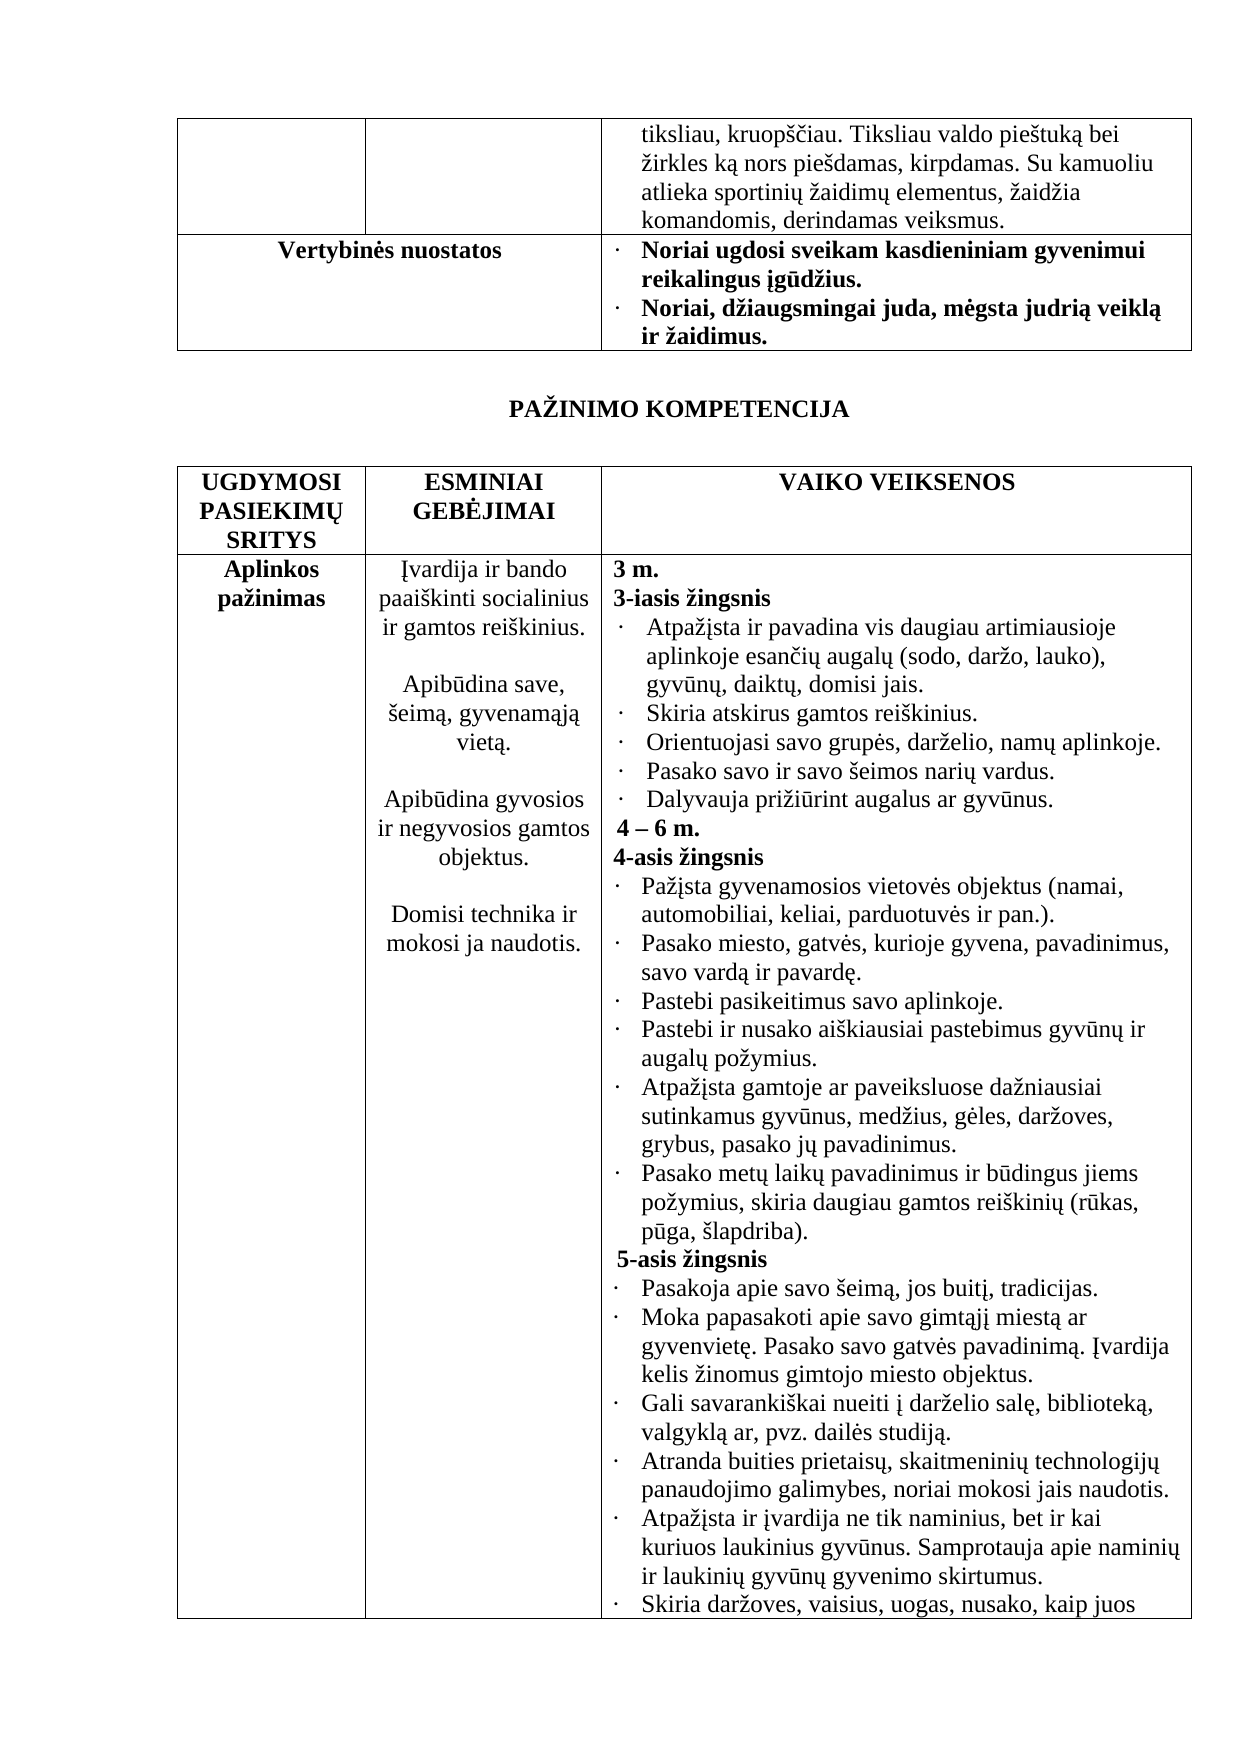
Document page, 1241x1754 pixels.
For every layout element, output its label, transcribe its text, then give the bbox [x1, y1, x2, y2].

table_cell Vertybinės nuostatos [178, 235, 601, 350]
table_cell 3 m. 3-iasis žingsnis · Atpažįsta ir pavadina vis daugiau artimiausioje aplinkoje esančių augalų (sodo, daržo, lauko), gyvūnų, daiktų, domisi jais. · Skiria atskirus gamtos reiškinius. · Orientuojasi savo grupės, darželio, namų aplinkoje. · Pasako savo ir savo šeimos narių vardus. · Dalyvauja prižiūrint augalus ar gyvūnus. 4 – 6 m. 4-asis žingsnis · Pažįsta gyvenamosios vietovės objektus (namai, automobiliai, keliai, parduotuvės ir pan.). · Pasako miesto, gatvės, kurioje gyvena, pavadinimus, savo vardą ir pavardę. · Pastebi pasikeitimus savo aplinkoje. · Pastebi ir nusako aiškiausiai pastebimus gyvūnų ir augalų požymius. · Atpažįsta gamtoje ar paveiksluose dažniausiai sutinkamus gyvūnus, medžius, gėles, daržoves, grybus, pasako jų pavadinimus. · Pasako metų laikų pavadinimus ir būdingus jiems požymius, skiria daugiau gamtos reiškinių (rūkas, pūga, šlapdriba). 5-asis žingsnis · Pasakoja apie savo šeimą, jos buitį, tradicijas. · Moka papasakoti apie savo gimtąjį miestą ar gyvenvietę. Pasako savo gatvės pavadinimą. Įvardija kelis žinomus gimtojo miesto objektus. · Gali savarankiškai nueiti į darželio salę, biblioteką, valgyklą ar, pvz. dailės studiją. · Atranda buities prietaisų, skaitmeninių technologijų panaudojimo galimybes, noriai mokosi jais naudotis. · Atpažįsta ir įvardija ne tik naminius, bet ir kai kuriuos laukinius gyvūnus. Samprotauja apie naminių ir laukinių gyvūnų gyvenimo skirtumus. · Skiria daržoves, vaisius, uogas, nusako, kaip juos [602, 555, 1191, 1618]
table_header UGDYMOSI PASIEKIMŲ SRITYS [178, 467, 365, 553]
table_cell Įvardija ir bando paaiškinti socialinius ir gamtos reiškinius. Apibūdina save, šeimą, gyvenamąją vietą. Apibūdina gyvosios ir negyvosios gamtos objektus. Domisi technika ir mokosi ja naudotis. [366, 555, 601, 1618]
table_cell [366, 119, 601, 234]
table_cell · Noriai ugdosi sveikam kasdieniniam gyvenimui reikalingus įgūdžius. · Noriai, džiaugsmingai juda, mėgsta judrią veiklą ir žaidimus. [602, 235, 1191, 350]
table_cell Aplinkos pažinimas [178, 555, 365, 1618]
table_cell tiksliau, kruopščiau. Tiksliau valdo pieštuką bei žirkles ką nors piešdamas, kirpdamas. Su kamuoliu atlieka sportinių žaidimų elementus, žaidžia komandomis, derindamas veiksmus. [602, 119, 1191, 234]
table_cell [178, 119, 365, 234]
table_header ESMINIAI GEBĖJIMAI [366, 467, 601, 553]
table_header VAIKO VEIKSENOS [602, 467, 1191, 553]
text PAŽINIMO KOMPETENCIJA [177, 394, 1181, 423]
